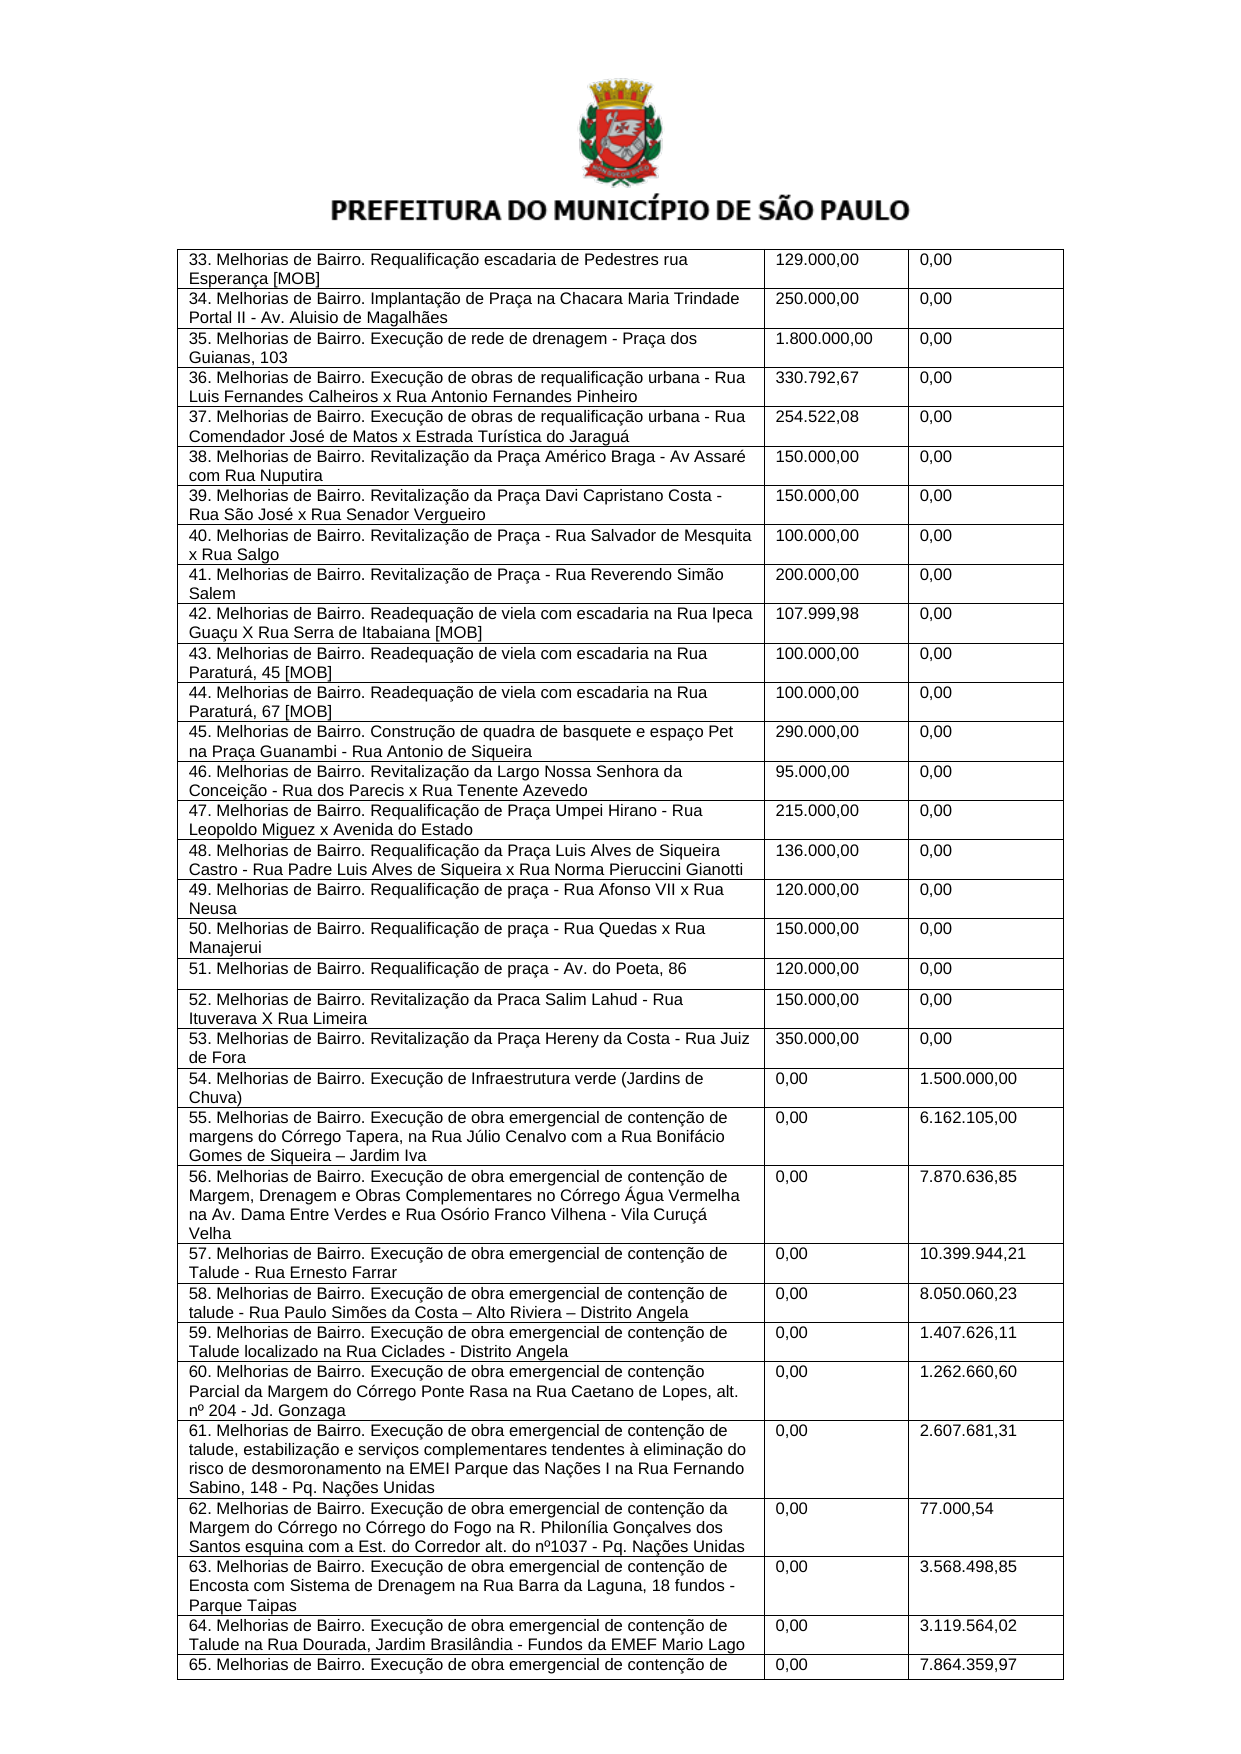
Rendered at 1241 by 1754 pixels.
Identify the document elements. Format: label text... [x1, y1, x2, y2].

table_cell 62. Melhorias de Bairro. Execução de obra emergencial de contenção da Margem do Córrego no Córrego do Fogo na R. Philonília Gonçalves dos Santos esquina com a Est. do Corredor alt. do nº1037 - Pq. Nações Unidas [178, 1499, 764, 1556]
table_cell 1.800.000,00 [765, 329, 908, 367]
table_cell 0,00 [909, 722, 1063, 761]
table_cell 52. Melhorias de Bairro. Revitalização da Praca Salim Lahud - Rua Ituverava X Rua Limeira [178, 990, 764, 1028]
table_cell 350.000,00 [765, 1029, 908, 1067]
table_cell 42. Melhorias de Bairro. Readequação de viela com escadaria na Rua Ipeca Guaçu X Rua Serra de Itabaiana [MOB] [178, 604, 764, 642]
table_cell 49. Melhorias de Bairro. Requalificação de praça - Rua Afonso VII x Rua Neusa [178, 880, 764, 918]
table_cell 0,00 [909, 959, 1063, 989]
table_cell 150.000,00 [765, 486, 908, 524]
table_cell 0,00 [909, 525, 1063, 564]
table_cell 60. Melhorias de Bairro. Execução de obra emergencial de contenção Parcial da Margem do Córrego Ponte Rasa na Rua Caetano de Lopes, alt. nº 204 - Jd. Gonzaga [178, 1362, 764, 1420]
table_cell 150.000,00 [765, 919, 908, 957]
table_cell 0,00 [909, 329, 1063, 367]
table_cell 0,00 [909, 486, 1063, 524]
table_cell 34. Melhorias de Bairro. Implantação de Praça na Chacara Maria Trindade Portal II - Av. Aluisio de Magalhães [178, 289, 764, 327]
table_cell 150.000,00 [765, 447, 908, 485]
table_cell 0,00 [765, 1616, 908, 1654]
table_cell 100.000,00 [765, 525, 908, 564]
table_cell 0,00 [909, 801, 1063, 839]
table_cell 0,00 [909, 1029, 1063, 1067]
table_cell 6.162.105,00 [909, 1108, 1063, 1165]
table_cell 57. Melhorias de Bairro. Execução de obra emergencial de contenção de Talude - Rua Ernesto Farrar [178, 1244, 764, 1282]
table_cell 8.050.060,23 [909, 1284, 1063, 1322]
table_cell 129.000,00 [765, 250, 908, 288]
table_cell 0,00 [765, 1108, 908, 1165]
table_cell 0,00 [909, 762, 1063, 800]
table_cell 290.000,00 [765, 722, 908, 761]
table_cell 0,00 [909, 604, 1063, 642]
table_cell 51. Melhorias de Bairro. Requalificação de praça - Av. do Poeta, 86 [178, 959, 764, 989]
table_cell 63. Melhorias de Bairro. Execução de obra emergencial de contenção de Encosta com Sistema de Drenagem na Rua Barra da Laguna, 18 fundos - Parque Taipas [178, 1557, 764, 1614]
table_cell 7.870.636,85 [909, 1166, 1063, 1243]
table_cell 41. Melhorias de Bairro. Revitalização de Praça - Rua Reverendo Simão Salem [178, 565, 764, 603]
table_cell 3.568.498,85 [909, 1557, 1063, 1614]
table_cell 0,00 [765, 1362, 908, 1420]
table_cell 0,00 [765, 1499, 908, 1556]
table_cell 0,00 [909, 683, 1063, 721]
table_cell 38. Melhorias de Bairro. Revitalização da Praça Américo Braga - Av Assaré com Rua Nuputira [178, 447, 764, 485]
table_cell 0,00 [909, 880, 1063, 918]
table_cell 61. Melhorias de Bairro. Execução de obra emergencial de contenção de talude, estabilização e serviços complementares tendentes à eliminação do risco de desmoronamento na EMEI Parque das Nações I na Rua Fernando Sabino, 148 - Pq. Nações Unidas [178, 1421, 764, 1497]
table_cell 10.399.944,21 [909, 1244, 1063, 1282]
table_cell 35. Melhorias de Bairro. Execução de rede de drenagem - Praça dos Guianas, 103 [178, 329, 764, 367]
table_cell 120.000,00 [765, 880, 908, 918]
table_cell 50. Melhorias de Bairro. Requalificação de praça - Rua Quedas x Rua Manajerui [178, 919, 764, 957]
table_cell 330.792,67 [765, 368, 908, 406]
table_cell 0,00 [765, 1166, 908, 1243]
table_cell 7.864.359,97 [909, 1655, 1063, 1679]
table_cell 200.000,00 [765, 565, 908, 603]
table_cell 0,00 [909, 250, 1063, 288]
table_cell 65. Melhorias de Bairro. Execução de obra emergencial de contenção de [178, 1655, 764, 1679]
table_cell 107.999,98 [765, 604, 908, 642]
table_cell 254.522,08 [765, 407, 908, 446]
table_cell 59. Melhorias de Bairro. Execução de obra emergencial de contenção de Talude localizado na Rua Ciclades - Distrito Angela [178, 1323, 764, 1361]
table_cell 45. Melhorias de Bairro. Construção de quadra de basquete e espaço Pet na Praça Guanambi - Rua Antonio de Siqueira [178, 722, 764, 761]
table_cell 0,00 [765, 1284, 908, 1322]
table_cell 47. Melhorias de Bairro. Requalificação de Praça Umpei Hirano - Rua Leopoldo Miguez x Avenida do Estado [178, 801, 764, 839]
table_cell 3.119.564,02 [909, 1616, 1063, 1654]
table_cell 215.000,00 [765, 801, 908, 839]
table_cell 0,00 [909, 644, 1063, 682]
table_cell 100.000,00 [765, 644, 908, 682]
table_cell 64. Melhorias de Bairro. Execução de obra emergencial de contenção de Talude na Rua Dourada, Jardim Brasilândia - Fundos da EMEF Mario Lago [178, 1616, 764, 1654]
table_cell 150.000,00 [765, 990, 908, 1028]
table_cell 40. Melhorias de Bairro. Revitalização de Praça - Rua Salvador de Mesquita x Rua Salgo [178, 525, 764, 564]
table_cell 39. Melhorias de Bairro. Revitalização da Praça Davi Capristano Costa - Rua São José x Rua Senador Vergueiro [178, 486, 764, 524]
table_cell 0,00 [765, 1557, 908, 1614]
table_cell 46. Melhorias de Bairro. Revitalização da Largo Nossa Senhora da Conceição - Rua dos Parecis x Rua Tenente Azevedo [178, 762, 764, 800]
table_cell 0,00 [909, 840, 1063, 879]
table_cell 43. Melhorias de Bairro. Readequação de viela com escadaria na Rua Paraturá, 45 [MOB] [178, 644, 764, 682]
table_cell 1.500.000,00 [909, 1069, 1063, 1107]
table_cell 120.000,00 [765, 959, 908, 989]
table_cell 44. Melhorias de Bairro. Readequação de viela com escadaria na Rua Paraturá, 67 [MOB] [178, 683, 764, 721]
table_cell 0,00 [765, 1421, 908, 1497]
table_cell 33. Melhorias de Bairro. Requalificação escadaria de Pedestres rua Esperança [MOB] [178, 250, 764, 288]
table_cell 0,00 [909, 990, 1063, 1028]
table_cell 0,00 [765, 1655, 908, 1679]
table_cell 77.000,54 [909, 1499, 1063, 1556]
table_cell 53. Melhorias de Bairro. Revitalização da Praça Hereny da Costa - Rua Juiz de Fora [178, 1029, 764, 1067]
table_cell 54. Melhorias de Bairro. Execução de Infraestrutura verde (Jardins de Chuva) [178, 1069, 764, 1107]
table_cell 56. Melhorias de Bairro. Execução de obra emergencial de contenção de Margem, Drenagem e Obras Complementares no Córrego Água Vermelha na Av. Dama Entre Verdes e Rua Osório Franco Vilhena - Vila Curuçá Velha [178, 1166, 764, 1243]
table_cell 48. Melhorias de Bairro. Requalificação da Praça Luis Alves de Siqueira Castro - Rua Padre Luis Alves de Siqueira x Rua Norma Pieruccini Gianotti [178, 840, 764, 879]
table_cell 0,00 [909, 407, 1063, 446]
table_cell 2.607.681,31 [909, 1421, 1063, 1497]
table_cell 0,00 [909, 368, 1063, 406]
table_cell 0,00 [909, 919, 1063, 957]
table_cell 0,00 [765, 1244, 908, 1282]
table_cell 55. Melhorias de Bairro. Execução de obra emergencial de contenção de margens do Córrego Tapera, na Rua Júlio Cenalvo com a Rua Bonifácio Gomes de Siqueira – Jardim Iva [178, 1108, 764, 1165]
table_cell 0,00 [909, 289, 1063, 327]
table_cell 0,00 [909, 565, 1063, 603]
table_cell 1.262.660,60 [909, 1362, 1063, 1420]
table_cell 100.000,00 [765, 683, 908, 721]
table_cell 0,00 [909, 447, 1063, 485]
table_cell 37. Melhorias de Bairro. Execução de obras de requalificação urbana - Rua Comendador José de Matos x Estrada Turística do Jaraguá [178, 407, 764, 446]
table_cell 250.000,00 [765, 289, 908, 327]
table_cell 136.000,00 [765, 840, 908, 879]
table_cell 58. Melhorias de Bairro. Execução de obra emergencial de contenção de talude - Rua Paulo Simões da Costa – Alto Riviera – Distrito Angela [178, 1284, 764, 1322]
table_cell 95.000,00 [765, 762, 908, 800]
table_cell 0,00 [765, 1069, 908, 1107]
table_cell 1.407.626,11 [909, 1323, 1063, 1361]
table_cell 0,00 [765, 1323, 908, 1361]
table_cell 36. Melhorias de Bairro. Execução de obras de requalificação urbana - Rua Luis Fernandes Calheiros x Rua Antonio Fernandes Pinheiro [178, 368, 764, 406]
